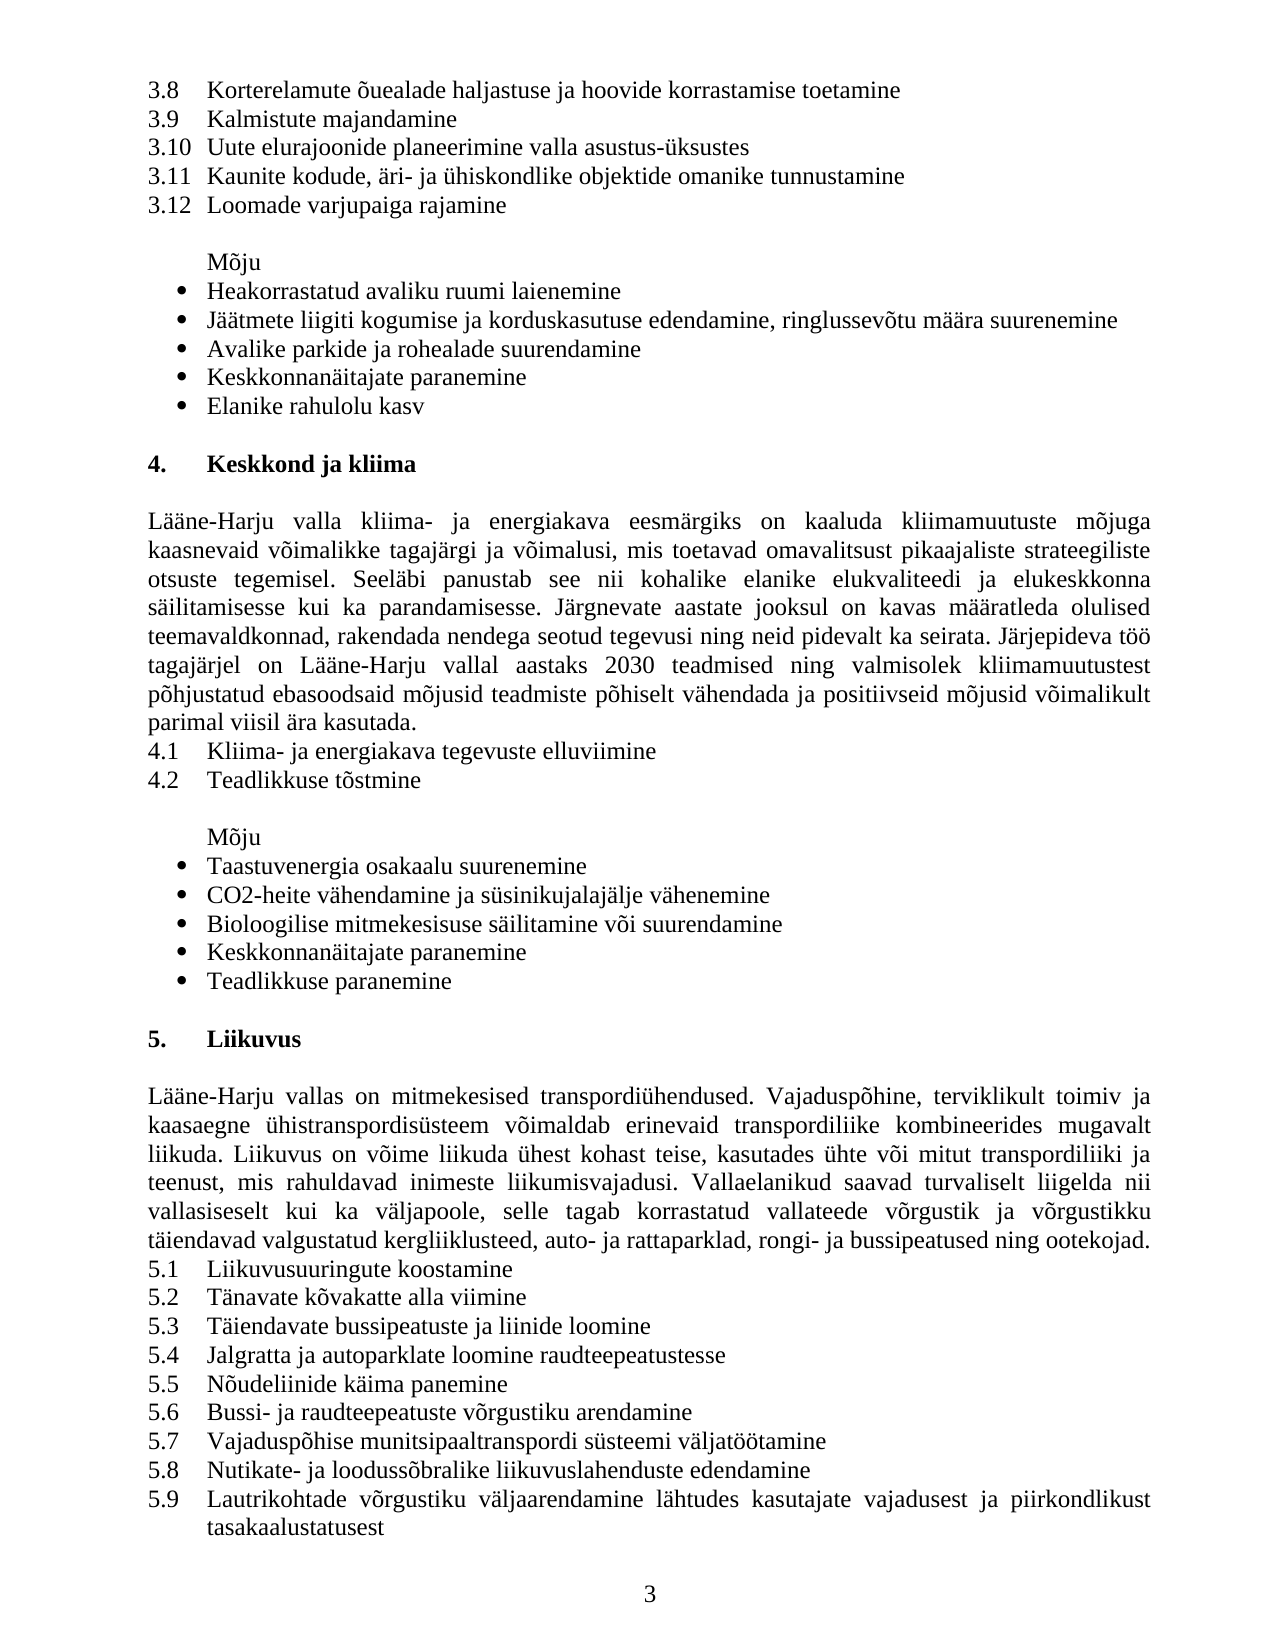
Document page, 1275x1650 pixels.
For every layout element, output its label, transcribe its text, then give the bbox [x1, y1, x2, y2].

text 5.9 Lautrikohtade võrgustiku väljaarendamine lähtudes kasutajate vajadusest ja piirkondlikust tasakaalustatusest [148, 1484, 1152, 1541]
text Mõju [207, 247, 1152, 276]
text 5.6 Bussi- ja raudteepeatuste võrgustiku arendamine [148, 1397, 1152, 1426]
list Liikuvus [148, 1024, 1152, 1052]
text 5.7 Vajaduspõhise munitsipaaltranspordi süsteemi väljatöötamine [148, 1426, 1152, 1455]
text Mõju [207, 822, 1152, 851]
text 3.11 Kaunite kodude, äri- ja ühiskondlike objektide omanike tunnustamine [148, 161, 1152, 190]
text 3.10 Uute elurajoonide planeerimine valla asustus-üksustes [148, 132, 1152, 161]
list Elanike rahulolu kasv [177, 391, 1152, 420]
text 3.12 Loomade varjupaiga rajamine [148, 190, 1152, 219]
text 5.4 Jalgratta ja autoparklate loomine raudteepeatustesse [148, 1340, 1152, 1369]
text 3.8 Korterelamute õuealade haljastuse ja hoovide korrastamise toetamine [148, 75, 1152, 104]
list Bioloogilise mitmekesisuse säilitamine või suurendamine [177, 909, 1152, 937]
text 3.9 Kalmistute majandamine [148, 104, 1152, 132]
list Jäätmete liigiti kogumise ja korduskasutuse edendamine, ringlussevõtu määra suurenemine [177, 305, 1152, 334]
text 5.8 Nutikate- ja loodussõbralike liikuvuslahenduste edendamine [148, 1455, 1152, 1484]
text 5.5 Nõudeliinide käima panemine [148, 1369, 1152, 1397]
text 4.1 Kliima- ja energiakava tegevuste elluviimine [148, 736, 1152, 765]
text 5.2 Tänavate kõvakatte alla viimine [148, 1282, 1152, 1311]
list Heakorrastatud avaliku ruumi laienemine [177, 276, 1152, 305]
text Lääne-Harju vallas on mitmekesised transpordiühendused. Vajaduspõhine, terviklikult toimiv ja kaasaegne ühistranspordisüsteem võimaldab erinevaid transpordiliike kombineerides mugavalt liikuda. Liikuvus on võime liikuda ühest kohast teise, kasutades ühte või mitut transpordiliiki ja teenust, mis rahuldavad inimeste liikumisvajadusi. Vallaelanikud saavad turvaliselt liigelda nii vallasiseselt kui ka väljapoole, selle tagab korrastatud vallateede võrgustik ja võrgustikku täiendavad valgustatud kergliiklusteed, auto- ja rattaparklad, rongi- ja bussipeatused ning ootekojad. [148, 1081, 1152, 1254]
list CO2-heite vähendamine ja süsinikujalajälje vähenemine [177, 880, 1152, 909]
text 5.1 Liikuvusuuringute koostamine [148, 1254, 1152, 1282]
list Teadlikkuse paranemine [177, 966, 1152, 995]
list Keskkonnanäitajate paranemine [177, 937, 1152, 966]
list Keskkond ja kliima [148, 449, 1152, 477]
list Keskkonnanäitajate paranemine [177, 362, 1152, 391]
text 4.2 Teadlikkuse tõstmine [148, 765, 1152, 794]
list Avalike parkide ja rohealade suurendamine [177, 334, 1152, 362]
text 5.3 Täiendavate bussipeatuste ja liinide loomine [148, 1311, 1152, 1340]
list Taastuvenergia osakaalu suurenemine [177, 851, 1152, 880]
text Lääne-Harju valla kliima- ja energiakava eesmärgiks on kaaluda kliimamuutuste mõjuga kaasnevaid võimalikke tagajärgi ja võimalusi, mis toetavad omavalitsust pikaajaliste strateegiliste otsuste tegemisel. Seeläbi panustab see nii kohalike elanike elukvaliteedi ja elukeskkonna säilitamisesse kui ka parandamisesse. Järgnevate aastate jooksul on kavas määratleda olulised teemavaldkonnad, rakendada nendega seotud tegevusi ning neid pidevalt ka seirata. Järjepideva töö tagajärjel on Lääne-Harju vallal aastaks 2030 teadmised ning valmisolek kliimamuutustest põhjustatud ebasoodsaid mõjusid teadmiste põhiselt vähendada ja positiivseid mõjusid võimalikult parimal viisil ära kasutada. [148, 506, 1152, 736]
